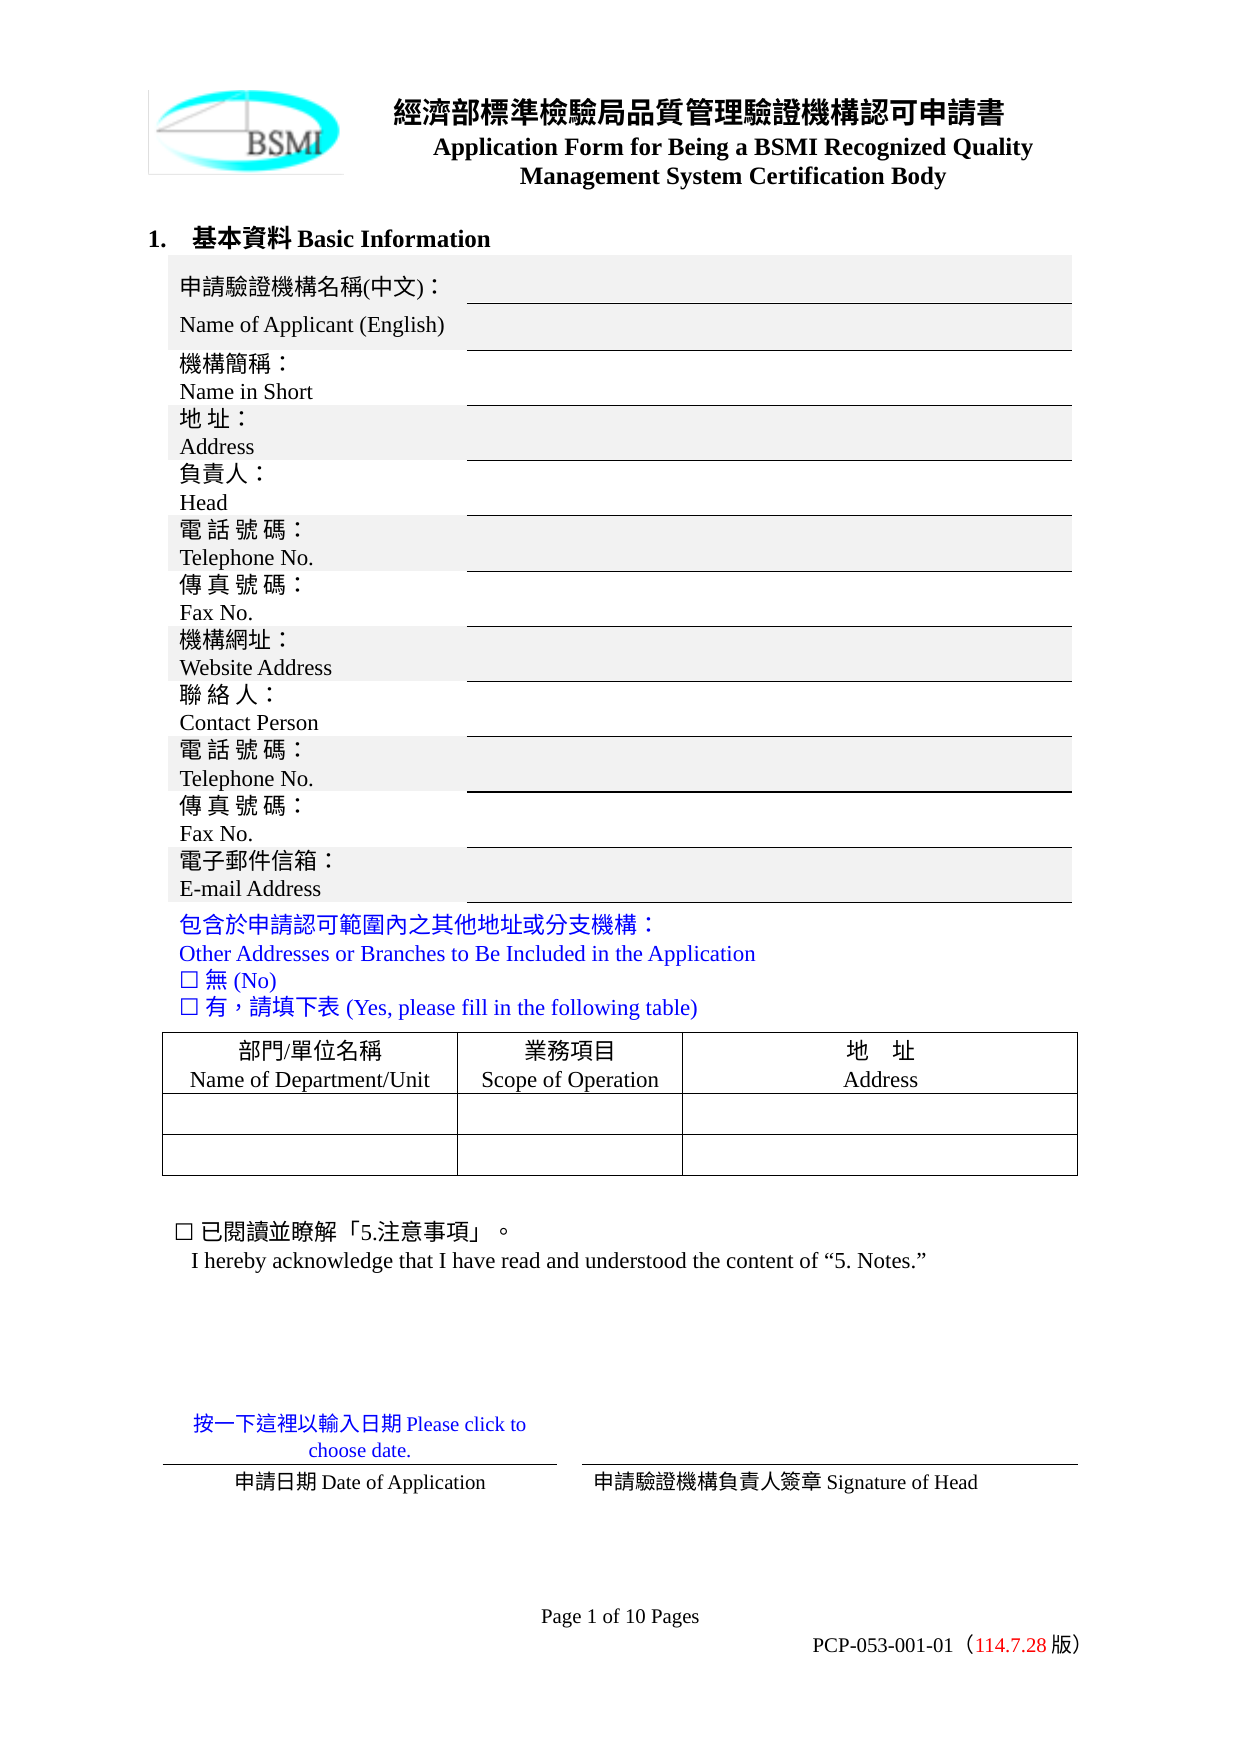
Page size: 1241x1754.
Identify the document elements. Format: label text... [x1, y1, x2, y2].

table_cell [467, 793, 1072, 847]
table_cell [683, 1094, 1077, 1134]
text Other Addresses or Branches to Be Included in the Application [179, 939, 1092, 966]
table_cell [683, 1135, 1077, 1175]
subtitle Application Form for Being a BSMI Recognized Quality Management System Certification Body [207, 132, 1063, 190]
table_cell [467, 682, 1072, 736]
table_cell 按一下這裡以輸入日期Please click to choose date. [163, 1405, 557, 1464]
table_cell [458, 1135, 682, 1175]
table_cell [557, 1464, 582, 1523]
table_cell ☐ 已閱讀並瞭解「5.注意事項」。 I hereby acknowledge that I have read and understood the content of “5. Notes.” [163, 1176, 1078, 1405]
table_cell [467, 737, 1072, 791]
table_cell 聯 絡 人： Contact Person [168, 681, 467, 736]
table_cell [467, 304, 1072, 350]
table_cell 傳 真 號 碼： Fax No. [168, 791, 467, 847]
text 經濟部標準檢驗局品質管理驗證機構認可申請書 [148, 89, 1055, 132]
table_cell [163, 1135, 457, 1175]
table_header 業務項目 Scope of Operation [458, 1033, 682, 1092]
text 包含於申請認可範圍內之其他地址或分支機構： [179, 912, 1092, 939]
table_header 部門/單位名稱 Name of Department/Unit [163, 1033, 457, 1092]
table_cell 電子郵件信箱： E-mail Address [168, 847, 467, 902]
table_cell [467, 848, 1072, 902]
table_cell [467, 627, 1072, 681]
table_cell 機構網址： Website Address [168, 626, 467, 681]
table_cell [467, 572, 1072, 626]
table_cell [163, 1094, 457, 1134]
table_cell 電 話 號 碼： Telephone No. [168, 736, 467, 791]
table_cell [467, 461, 1072, 515]
table_cell 負責人： Head [168, 460, 467, 515]
table_cell 申請驗證機構負責人簽章Signature of Head [582, 1465, 1078, 1523]
table_header 地 址 Address [683, 1033, 1077, 1092]
table_cell 傳 真 號 碼： Fax No. [168, 571, 467, 626]
table_cell [467, 406, 1072, 460]
table_cell 電 話 號 碼： Telephone No. [168, 515, 467, 571]
table_cell [467, 351, 1072, 405]
table_cell 申請日期Date of Application [163, 1465, 557, 1523]
text ☐ 無 (No) [179, 966, 1092, 993]
table_header [467, 255, 1072, 302]
text 1. 基本資料Basic Information [148, 219, 1092, 255]
text ☐ 有，請填下表 (Yes, please fill in the following table) [179, 993, 1092, 1021]
table_cell [467, 516, 1072, 571]
table_cell [458, 1094, 682, 1134]
table_cell [557, 1405, 582, 1464]
table_cell 地 址： Address [168, 405, 467, 460]
table_cell [582, 1405, 1078, 1464]
table_cell 機構簡稱： Name in Short [168, 350, 467, 405]
table_header 申請驗證機構名稱(中文)： Name of Applicant (English) [168, 255, 467, 350]
